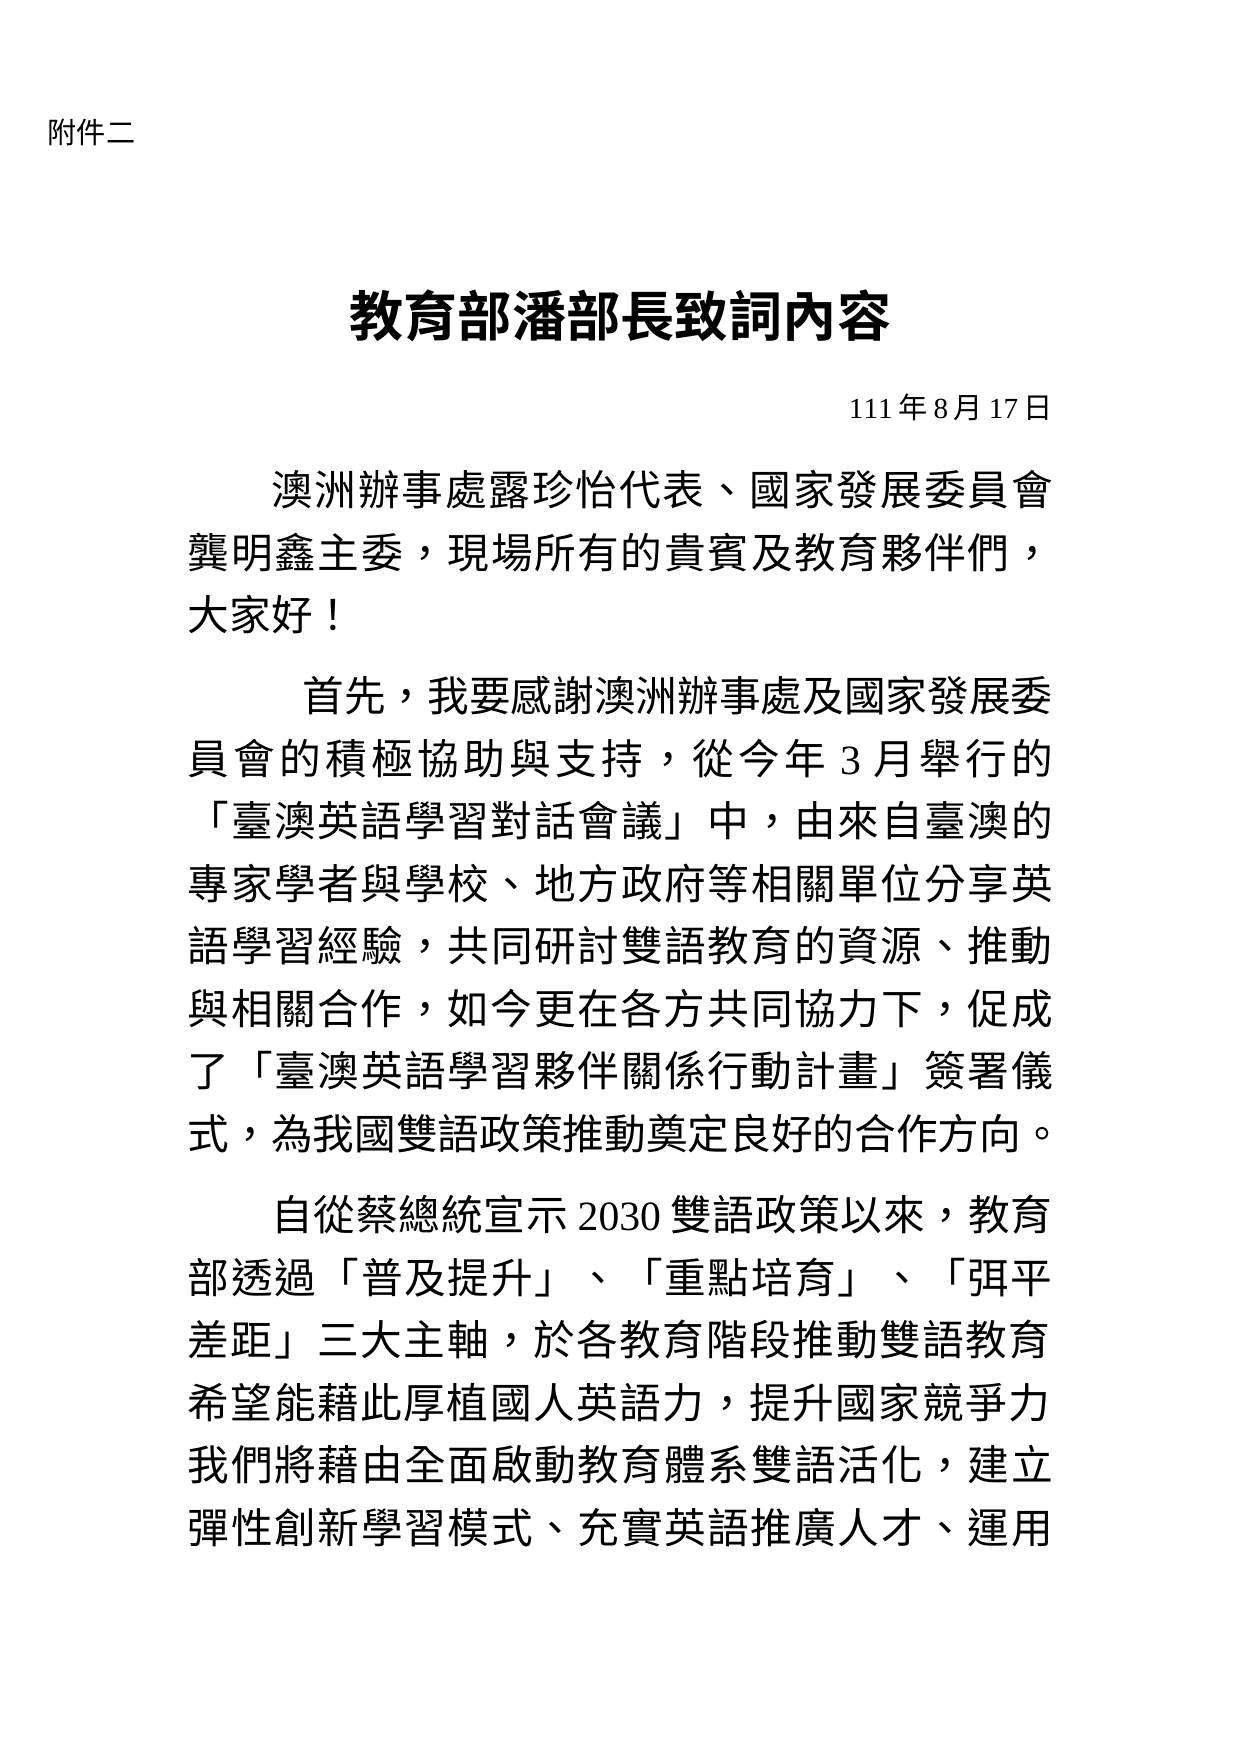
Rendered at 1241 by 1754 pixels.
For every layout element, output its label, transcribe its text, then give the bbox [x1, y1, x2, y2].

text 附件二 [47, 109, 140, 152]
text 澳洲辦事處露珍怡代表、國家發展委員會龔明鑫主委，現場所有的貴賓及教育夥伴們，大家好！ [187, 446, 1053, 633]
text [32, 102, 155, 332]
text 111年8月17日 [187, 364, 1053, 427]
text 首先，我要感謝澳洲辦事處及國家發展委員會的積極協助與支持，從今年3月舉行的「臺澳英語學習對話會議」中，由來自臺澳的專家學者與學校、地方政府等相關單位分享英語學習經驗，共同研討雙語教育的資源、推動與相關合作，如今更在各方共同協力下，促成了「臺澳英語學習夥伴關係行動計畫」簽署儀式，為我國雙語政策推動奠定良好的合作方向。 [187, 652, 1053, 1152]
text 自從蔡總統宣示2030雙語政策以來，教育部透過「普及提升」、「重點培育」、「弭平差距」三大主軸，於各教育階段推動雙語教育，希望能藉此厚植國人英語力，提升國家競爭力。我們將藉由全面啟動教育體系雙語活化，建立彈性創新學習模式、充實英語推廣人才、運用數位科技創造普及的個別化學習機會，並促進教育體系國際化。 [187, 1171, 1053, 1546]
text 教育部潘部長致詞內容 [187, 239, 1053, 364]
